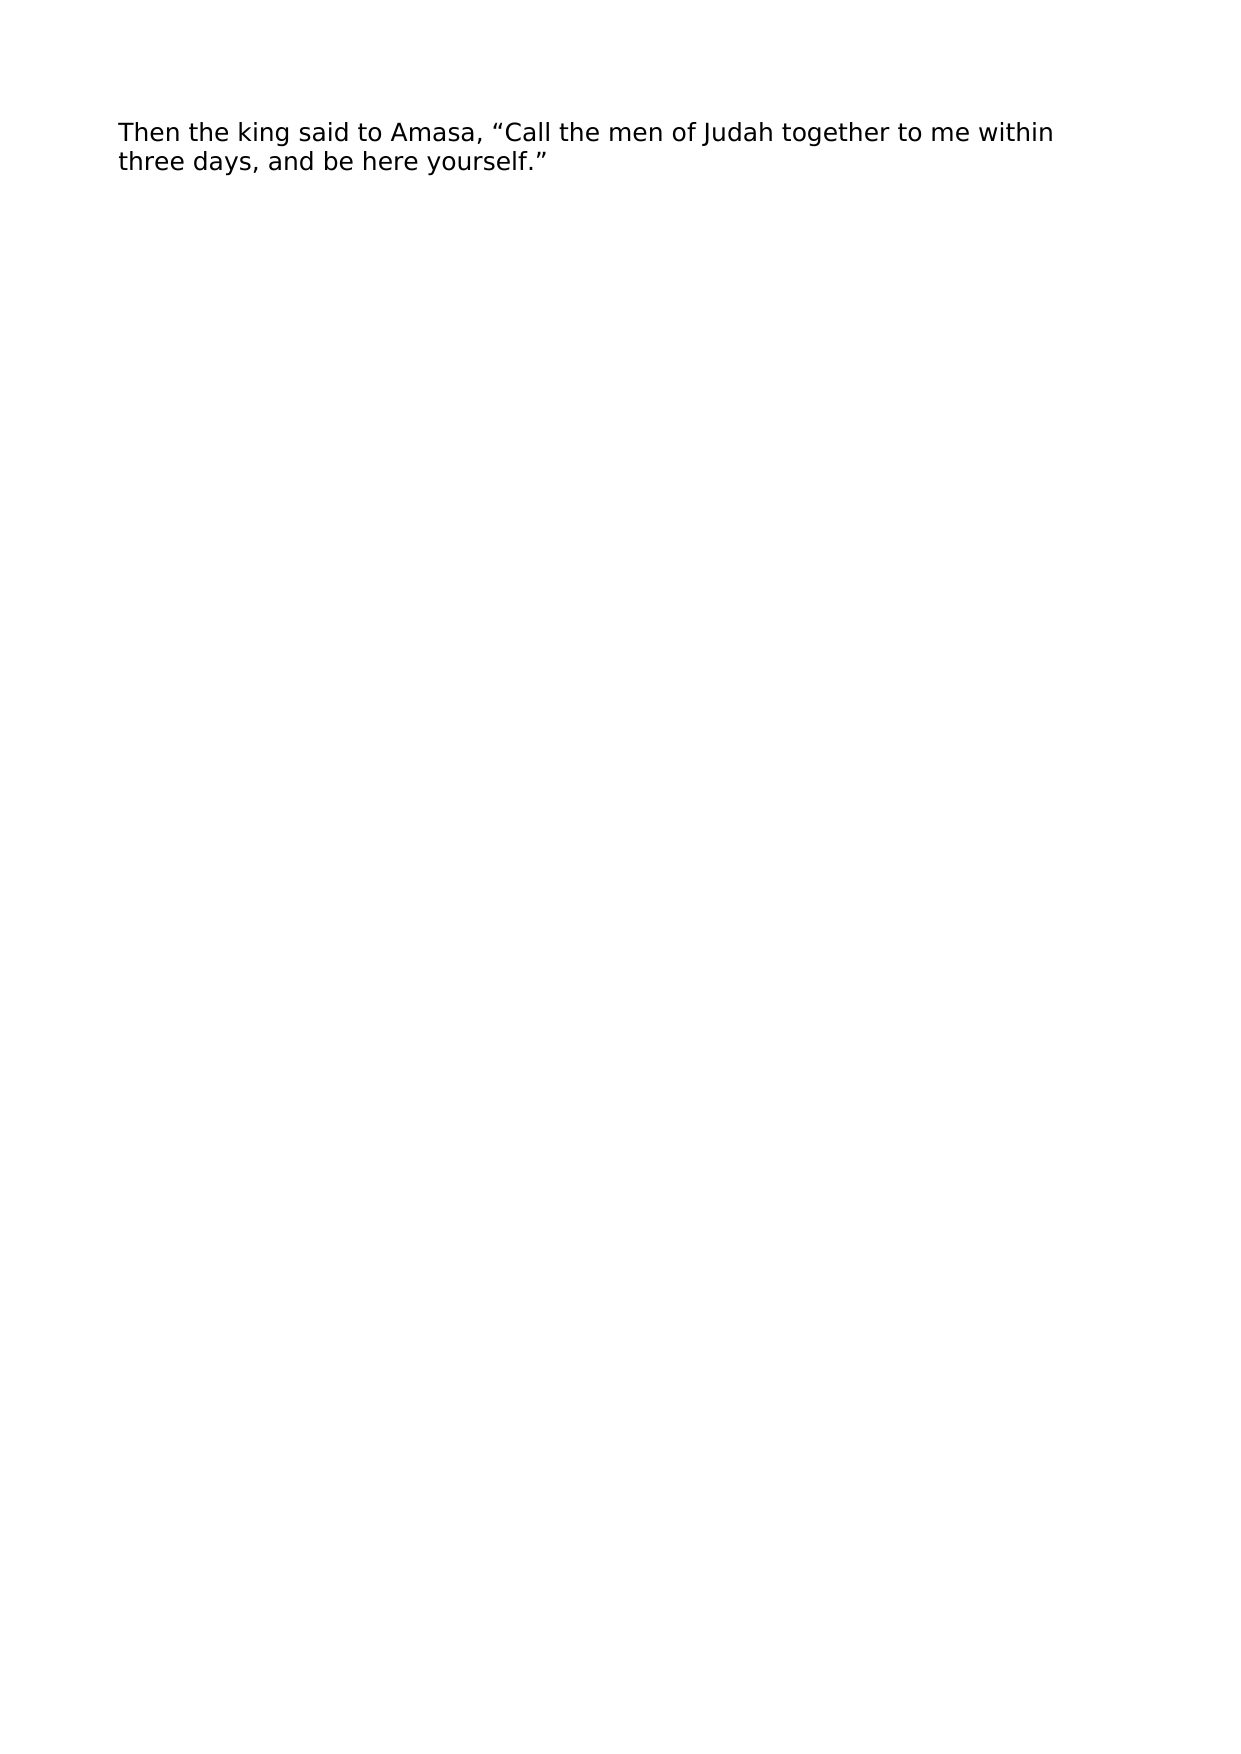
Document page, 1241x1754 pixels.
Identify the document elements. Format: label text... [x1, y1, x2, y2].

text Then the king said to Amasa, “Call the men of Judah together to me within three days, and be here yourself.” [118, 118, 1122, 176]
